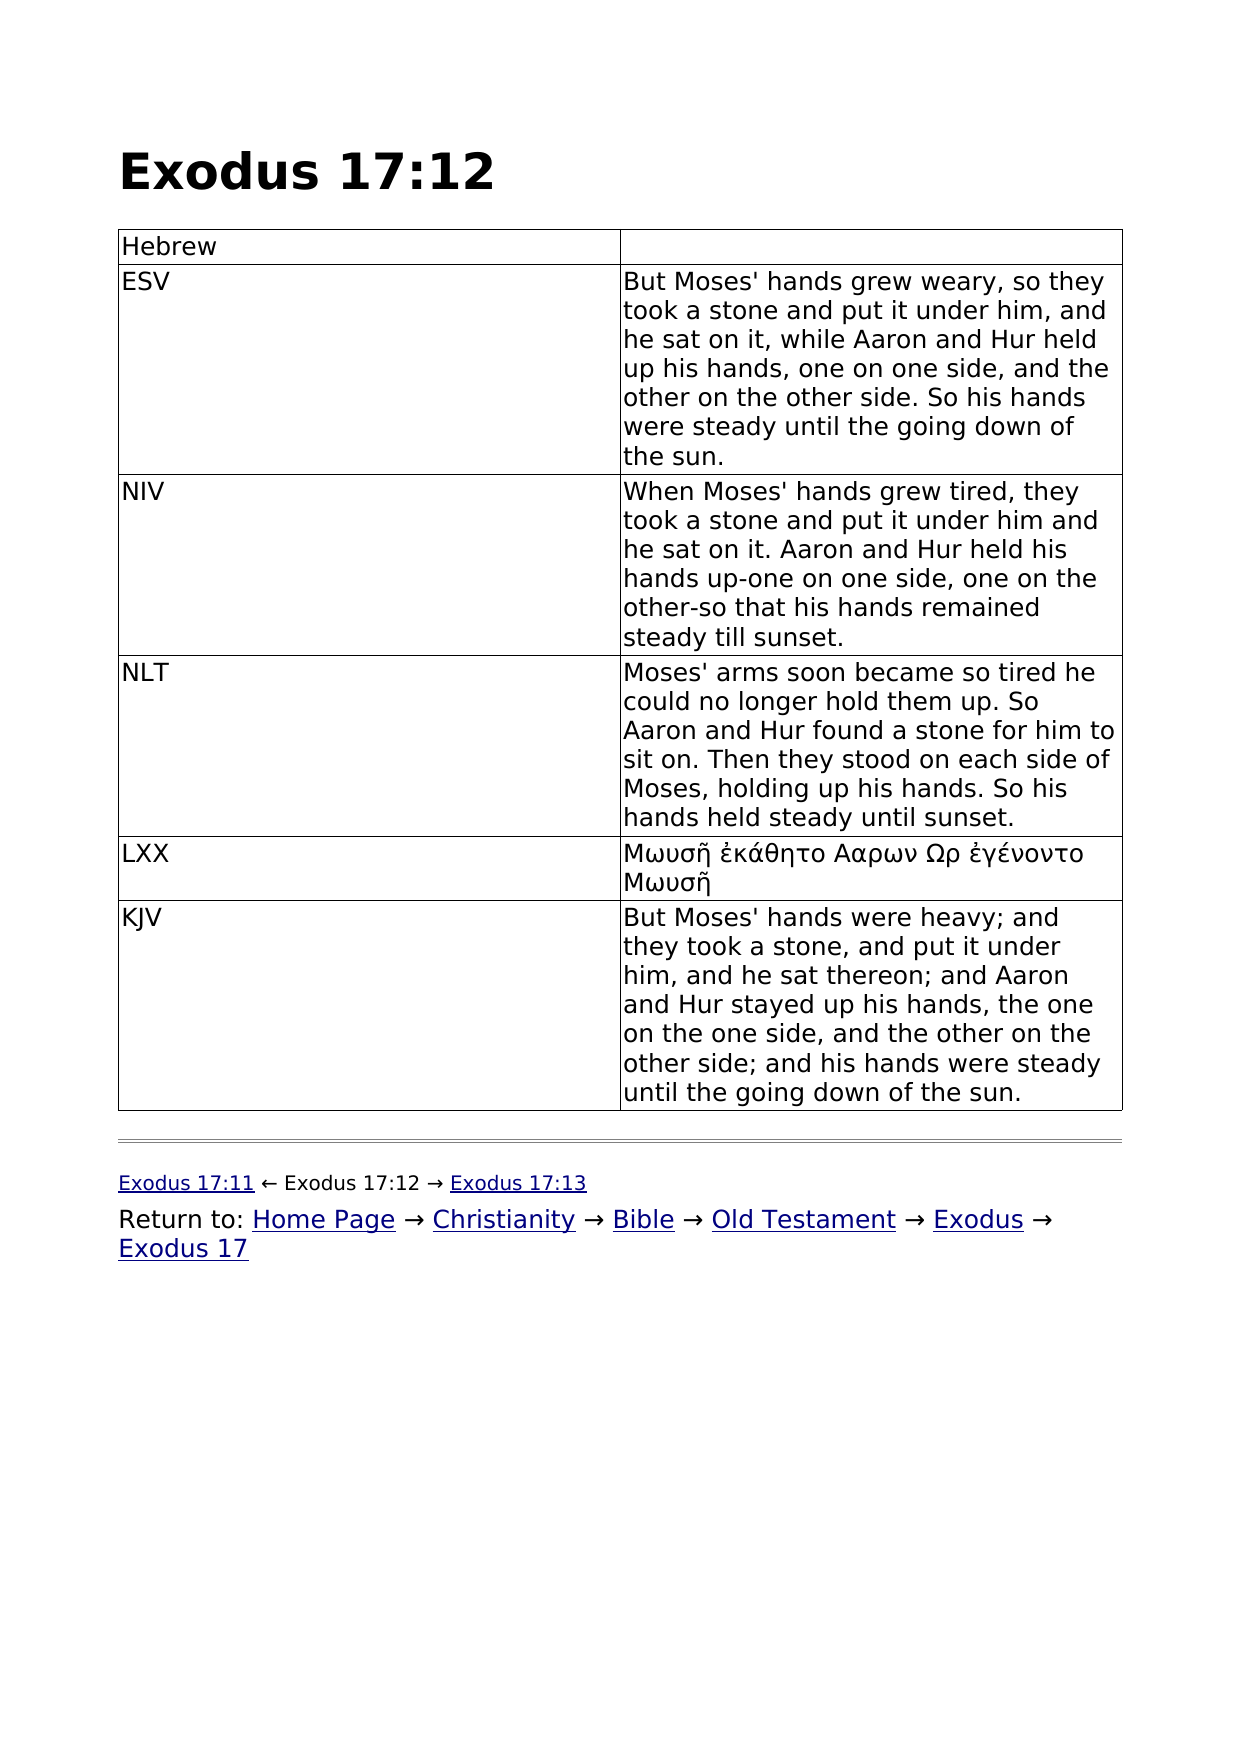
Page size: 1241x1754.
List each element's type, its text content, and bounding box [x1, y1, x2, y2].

table_header Hebrew [119, 230, 620, 264]
subtitle Exodus 17:12 [118, 143, 1122, 201]
table_cell Moses' arms soon became so tired he could no longer hold them up. So Aaron and Hur found a stone for him to sit on. Then they stood on each side of Moses, holding up his hands. So his hands held steady until sunset. [621, 656, 1122, 836]
table_cell When Moses' hands grew tired, they took a stone and put it under him and he sat on it. Aaron and Hur held his hands up-one on one side, one on the other-so that his hands remained steady till sunset. [621, 475, 1122, 655]
table_cell NIV [119, 475, 620, 655]
table_header [621, 230, 1122, 264]
text Exodus 17:11 ← Exodus 17:12 → Exodus 17:13 [118, 1171, 1122, 1205]
table_cell But Moses' hands were heavy; and they took a stone, and put it under him, and he sat thereon; and Aaron and Hur stayed up his hands, the one on the one side, and the other on the other side; and his hands were steady until the going down of the sun. [621, 901, 1122, 1110]
table_cell Μωυσῆ ἐκάθητο Ααρων Ωρ ἐγένοντο Μωυσῆ [621, 837, 1122, 900]
table_cell NLT [119, 656, 620, 836]
table_cell KJV [119, 901, 620, 1110]
table_cell LXX [119, 837, 620, 900]
table_cell ESV [119, 265, 620, 474]
table_cell But Moses' hands grew weary, so they took a stone and put it under him, and he sat on it, while Aaron and Hur held up his hands, one on one side, and the other on the other side. So his hands were steady until the going down of the sun. [621, 265, 1122, 474]
text Return to: Home Page → Christianity → Bible → Old Testament → Exodus → Exodus 17 [118, 1205, 1122, 1264]
